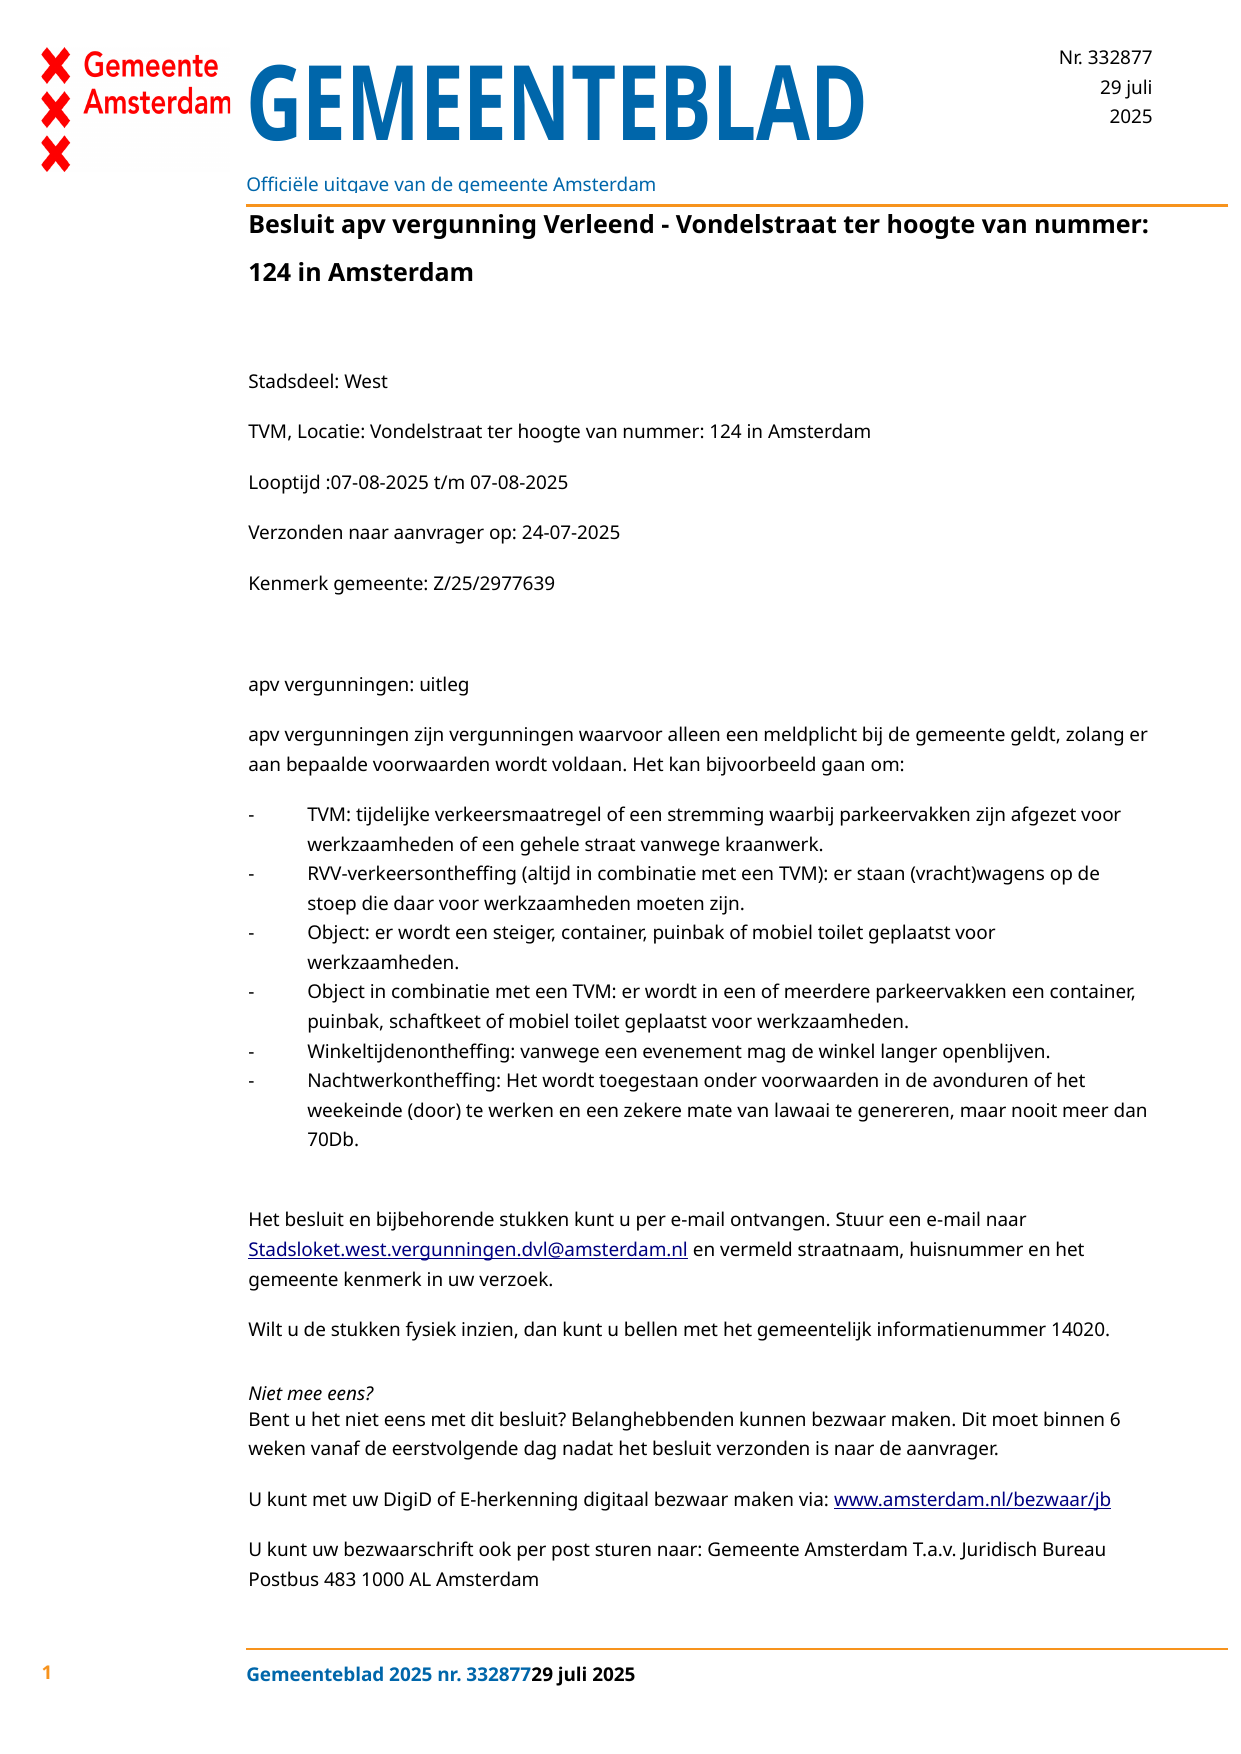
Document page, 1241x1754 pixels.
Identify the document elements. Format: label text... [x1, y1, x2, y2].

list Nachtwerkontheffing: Het wordt toegestaan onder voorwaarden in de avonduren of het weekeinde (door) te werken en een zekere mate van lawaai te genereren, maar nooit meer dan 70Db. [248, 1067, 1152, 1152]
text Besluit apv vergunning Verleend - Vondelstraat ter hoogte van nummer: 124 in Amsterdam [248, 207, 1152, 288]
list TVM: tijdelijke verkeersmaatregel of een stremming waarbij parkeervakken zijn afgezet voor werkzaamheden of een gehele straat vanwege kraanwerk. [248, 801, 1152, 857]
list Winkeltijdenontheffing: vanwege een evenement mag de winkel langer openblijven. [248, 1038, 1152, 1064]
text apv vergunningen zijn vergunningen waarvoor alleen een meldplicht bij de gemeente geldt, zolang er aan bepaalde voorwaarden wordt voldaan. Het kan bijvoorbeeld gaan om: [248, 721, 1152, 777]
list Object in combinatie met een TVM: er wordt in een of meerdere parkeervakken een container, puinbak, schaftkeet of mobiel toilet geplaatst voor werkzaamheden. [248, 979, 1152, 1034]
text Verzonden naar aanvrager op: 24-07-2025 [248, 519, 1152, 545]
text TVM, Locatie: Vondelstraat ter hoogte van nummer: 124 in Amsterdam [248, 419, 1152, 444]
text Stadsdeel: West [248, 368, 1152, 394]
picture [41, 47, 231, 172]
list Object: er wordt een steiger, container, puinbak of mobiel toilet geplaatst voor werkzaamheden. [248, 919, 1152, 975]
text U kunt met uw DigiD of E-herkenning digitaal bezwaar maken via: www.amsterdam.nl/bezwaar/jb [248, 1486, 1152, 1512]
text U kunt uw bezwaarschrift ook per post sturen naar: Gemeente Amsterdam T.a.v. Juridisch Bureau Postbus 483 1000 AL Amsterdam [248, 1536, 1152, 1592]
text Niet mee eens? [248, 1380, 1152, 1406]
text Bent u het niet eens met dit besluit? Belanghebbenden kunnen bezwaar maken. Dit moet binnen 6 weken vanaf de eerstvolgende dag nadat het besluit verzonden is naar de aanvrager. [248, 1406, 1152, 1461]
list RVV-verkeersontheffing (altijd in combinatie met een TVM): er staan (vracht)wagens op de stoep die daar voor werkzaamheden moeten zijn. [248, 860, 1152, 916]
text Looptijd :07-08-2025 t/m 07-08-2025 [248, 469, 1152, 495]
text Het besluit en bijbehorende stukken kunt u per e-mail ontvangen. Stuur een e-mail naar Stadsloket.west.vergunningen.dvl@amsterdam.nl en vermeld straatnaam, huisnummer en het gemeente kenmerk in uw verzoek. [248, 1207, 1152, 1292]
text apv vergunningen: uitleg [248, 671, 1152, 697]
text Wilt u de stukken fysiek inzien, dan kunt u bellen met het gemeentelijk informatienummer 14020. [248, 1316, 1152, 1342]
text Kenmerk gemeente: Z/25/2977639 [248, 570, 1152, 596]
